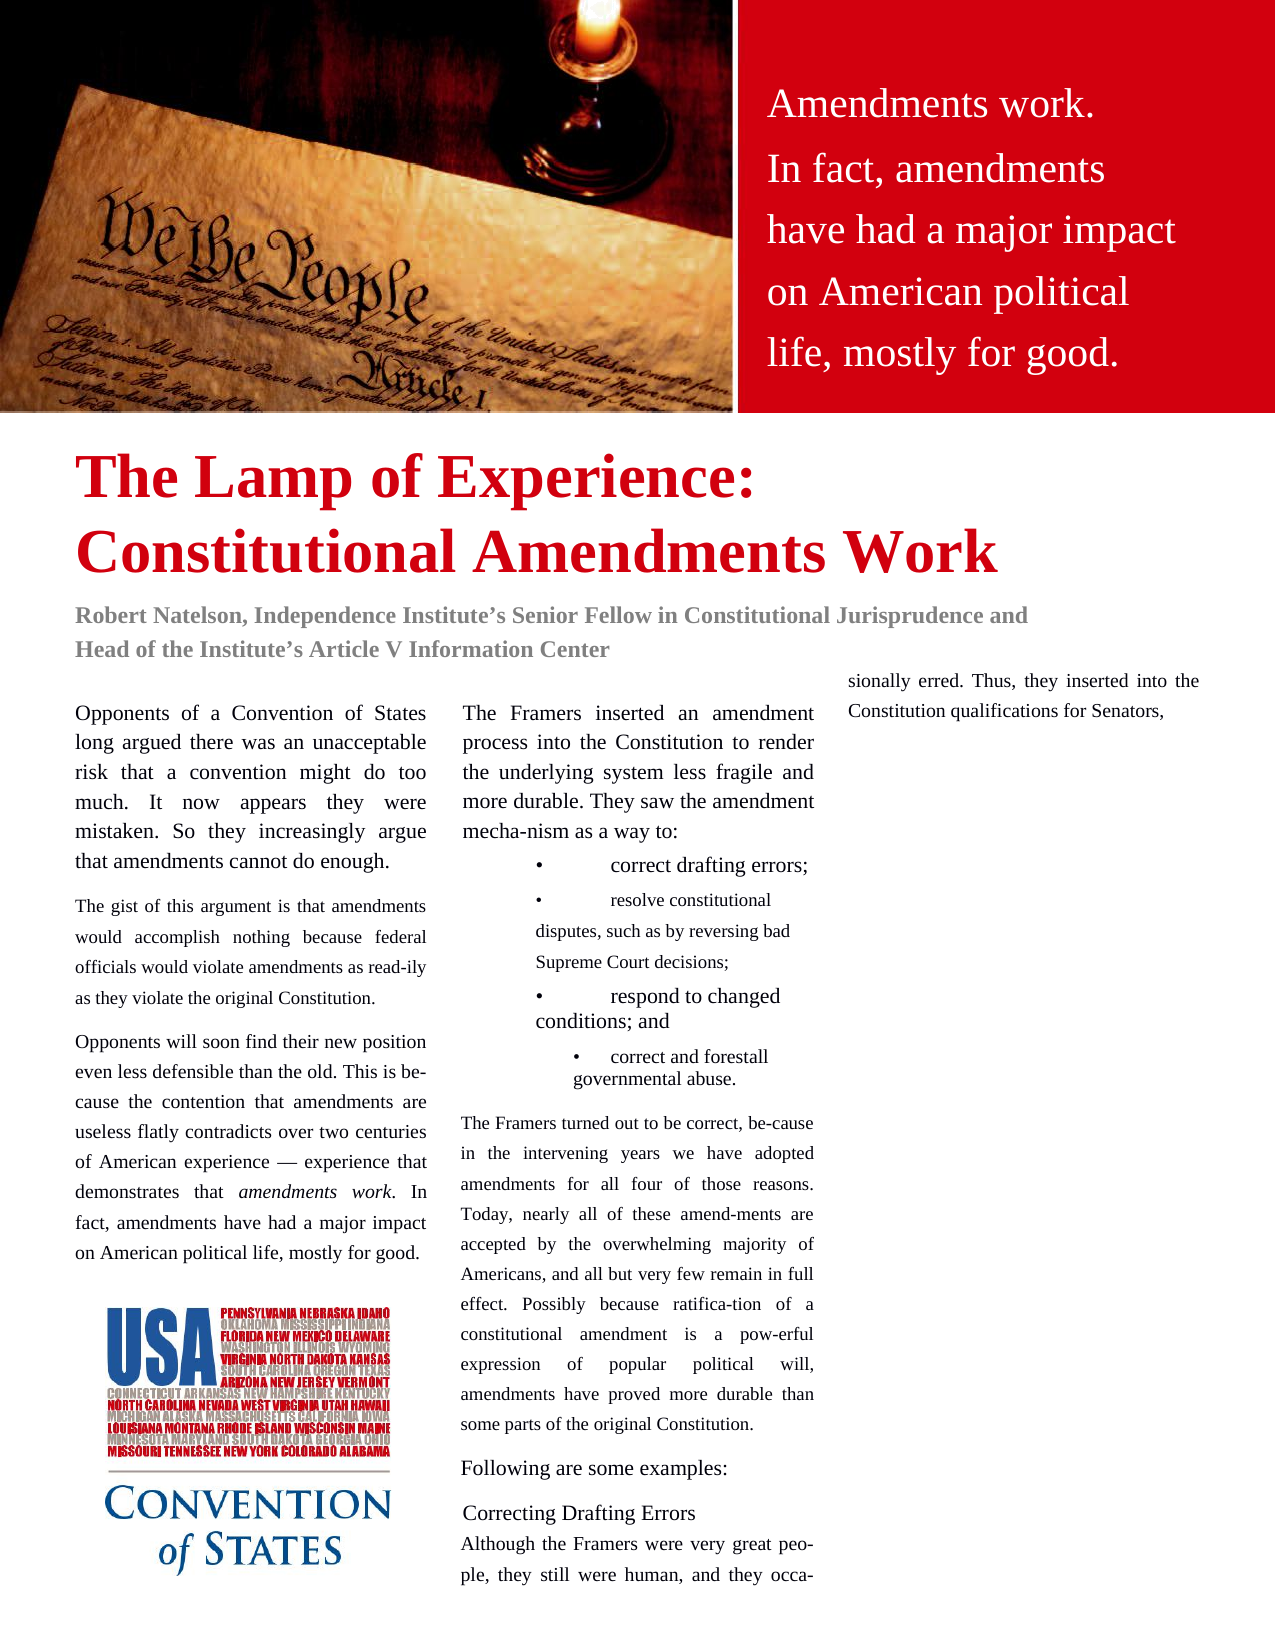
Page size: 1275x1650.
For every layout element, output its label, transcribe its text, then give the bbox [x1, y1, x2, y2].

text Following are some examples: [460, 1455, 814, 1480]
text The Lamp of Experience: [75, 438, 1200, 511]
text The Framers turned out to be correct, be-cause in the intervening years we have adopted amendments for all four of those reasons. Today, nearly all of these amend-ments are accepted by the overwhelming majority of Americans, and all but very few remain in full effect. Possibly because ratifica-tion of a constitutional amendment is a pow-erful expression of popular political will, amendments have proved more durable than some parts of the original Constitution. [460, 1112, 814, 1435]
text Robert Natelson, Independence Institute’s Senior Fellow in Constitutional Jurisprudence and Head of the Institute’s Article V Information Center [75, 601, 1056, 663]
text Opponents will soon find their new position even less defensible than the old. This is be-cause the contention that amendments are useless flatly contradicts over two centuries of American experience — experience that demonstrates that amendments work. In fact, amendments have had a major impact on American political life, mostly for good. [75, 1030, 427, 1263]
list correct drafting errors; [535, 852, 814, 877]
picture [105, 1307, 392, 1576]
list correct and forestall governmental abuse. [573, 1044, 814, 1090]
text The Framers inserted an amendment process into the Constitution to render the underlying system less fragile and more durable. They saw the amendment mecha-nism as a way to: [462, 700, 814, 843]
text Although the Framers were very great peo-ple, they still were human, and they occa- [460, 1532, 814, 1585]
text sionally erred. Thus, they inserted into the Constitution qualifications for Senators, [848, 669, 1200, 722]
list respond to changed conditions; and [535, 983, 814, 1033]
text Constitutional Amendments Work [75, 514, 1200, 586]
text The gist of this argument is that amendments would accomplish nothing because federal officials would violate amendments as read-ily as they violate the original Constitution. [75, 895, 427, 1008]
text Amendments work. [767, 78, 1200, 126]
list resolve constitutional disputes, such as by reversing bad Supreme Court decisions; [535, 888, 814, 973]
text Correcting Drafting Errors [462, 1500, 814, 1525]
text Opponents of a Convention of States long argued there was an unacceptable risk that a convention might do too much. It now appears they were mistaken. So they increasingly argue that amendments cannot do enough. [75, 700, 427, 873]
picture [0, 0, 1275, 413]
text In fact, amendments have had a major impact on American political life, mostly for good. [767, 144, 1192, 375]
